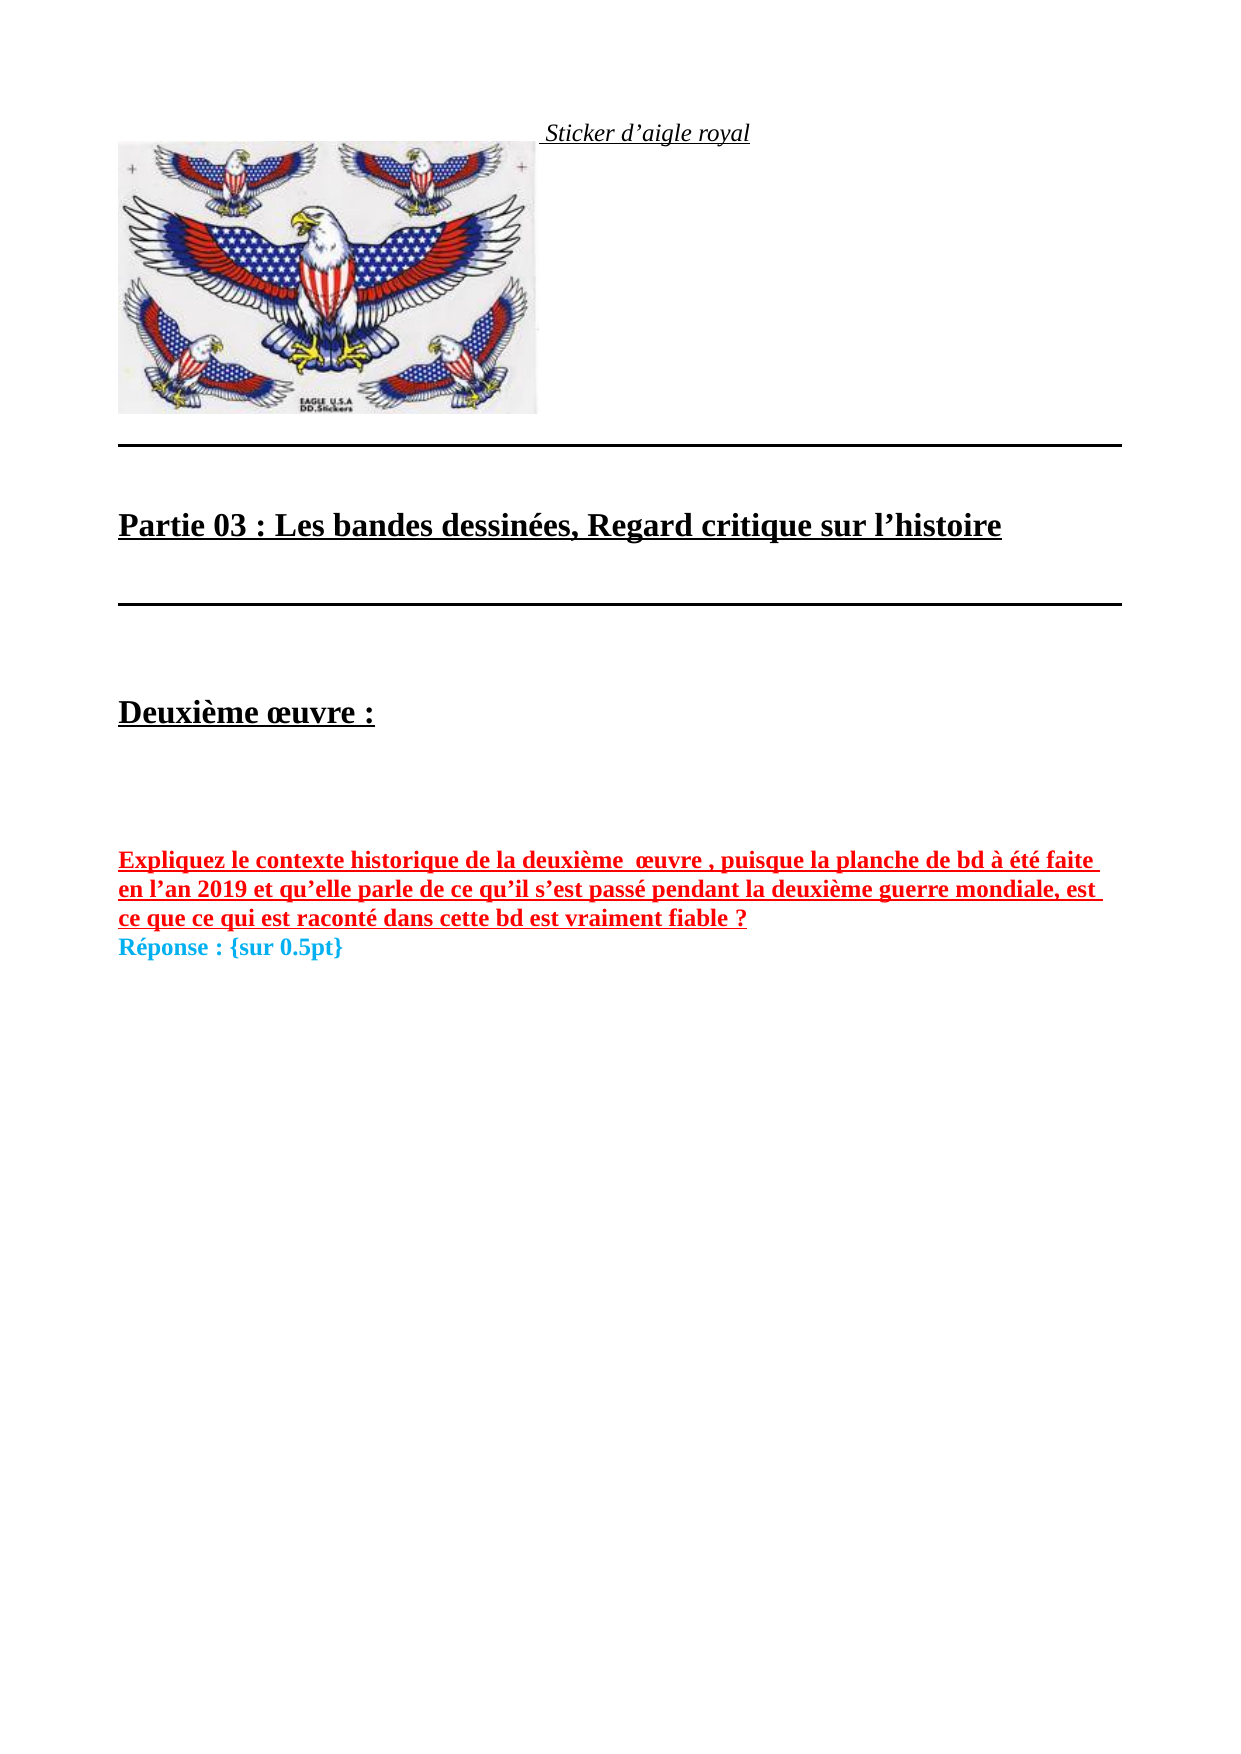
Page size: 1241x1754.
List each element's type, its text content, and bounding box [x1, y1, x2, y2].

text Partie 03 : Les bandes dessinées, Regard critique sur l’histoire [118, 505, 1122, 543]
text Sticker d’aigle royal [118, 118, 1122, 413]
picture [118, 141, 539, 414]
text Deuxième œuvre : [118, 692, 1122, 730]
text Expliquez le contexte historique de la deuxième œuvre , puisque la planche de bd à été faite en l’an 2019 et qu’elle parle de ce qu’il s’est passé pendant la deuxième guerre mondiale, est ce que ce qui est raconté dans cette bd est vraiment fiable ? [118, 845, 1122, 932]
text Réponse : {sur 0.5pt} [118, 932, 1122, 960]
